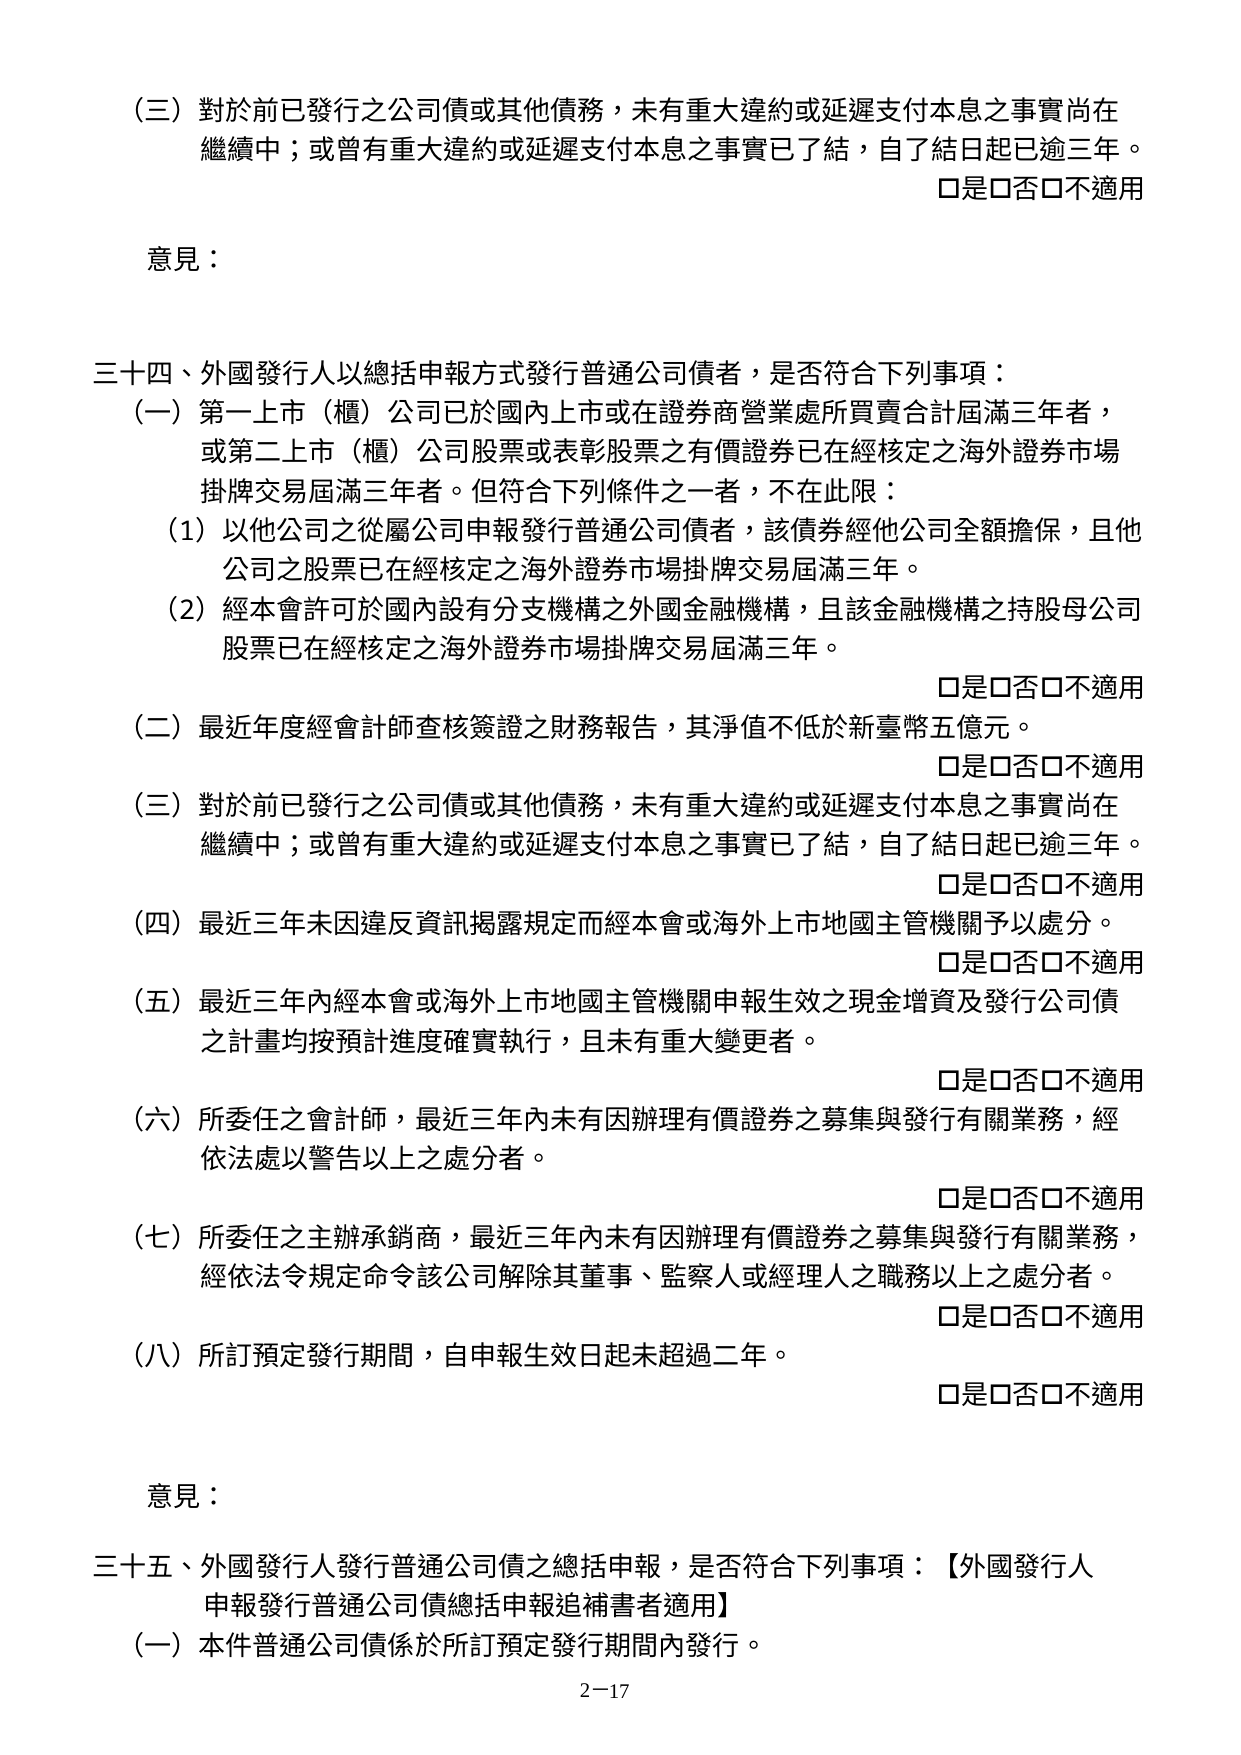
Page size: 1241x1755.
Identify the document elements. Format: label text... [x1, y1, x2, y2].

text 是否不適用 [92, 745, 1145, 784]
text 意見： [139, 1475, 1119, 1514]
text （二）最近年度經會計師查核簽證之財務報告，其淨值不低於新臺幣五億元。 [117, 706, 1144, 745]
text 三十四、外國發行人以總括申報方式發行普通公司債者，是否符合下列事項： [92, 352, 1096, 391]
text （四）最近三年未因違反資訊揭露規定而經本會或海外上市地國主管機關予以處分。 [117, 902, 1144, 941]
text （三）對於前已發行之公司債或其他債務，未有重大違約或延遲支付本息之事實尚在繼續中；或曾有重大違約或延遲支付本息之事實已了結，自了結日起已逾三年。 [117, 89, 1144, 167]
text （六）所委任之會計師，最近三年內未有因辦理有價證券之募集與發行有關業務，經依法處以警告以上之處分者。 [117, 1098, 1144, 1177]
text （2）經本會許可於國內設有分支機構之外國金融機構，且該金融機構之持股母公司股票已在經核定之海外證券市場掛牌交易屆滿三年。 [151, 588, 1144, 666]
text （三）對於前已發行之公司債或其他債務，未有重大違約或延遲支付本息之事實尚在繼續中；或曾有重大違約或延遲支付本息之事實已了結，自了結日起已逾三年。 [117, 784, 1144, 863]
text （五）最近三年內經本會或海外上市地國主管機關申報生效之現金增資及發行公司債之計畫均按預計進度確實執行，且未有重大變更者。 [117, 980, 1144, 1059]
text 三十五、外國發行人發行普通公司債之總括申報，是否符合下列事項：【外國發行人申報發行普通公司債總括申報追補書者適用】 [92, 1545, 1096, 1624]
text 是否不適用 [92, 666, 1145, 706]
text 是否不適用 [92, 863, 1145, 902]
text 是否不適用 [92, 1177, 1145, 1216]
text 是否不適用 [92, 1373, 1145, 1412]
text 是否不適用 [92, 1294, 1145, 1334]
text （1）以他公司之從屬公司申報發行普通公司債者，該債券經他公司全額擔保，且他公司之股票已在經核定之海外證券市場掛牌交易屆滿三年。 [151, 509, 1144, 588]
text 是否不適用 [92, 1059, 1145, 1098]
text 是否不適用 [92, 167, 1145, 206]
text （一）第一上市（櫃）公司已於國內上市或在證券商營業處所買賣合計屆滿三年者，或第二上市（櫃）公司股票或表彰股票之有價證券已在經核定之海外證券市場掛牌交易屆滿三年者。但符合下列條件之一者，不在此限： [117, 391, 1144, 509]
text 意見： [139, 238, 1119, 277]
text （八）所訂預定發行期間，自申報生效日起未超過二年。 [117, 1334, 1144, 1373]
text （一）本件普通公司債係於所訂預定發行期間內發行。 [117, 1624, 1144, 1663]
text 是否不適用 [92, 941, 1145, 980]
text （七）所委任之主辦承銷商，最近三年內未有因辦理有價證券之募集與發行有關業務，經依法令規定命令該公司解除其董事、監察人或經理人之職務以上之處分者。 [117, 1216, 1144, 1294]
